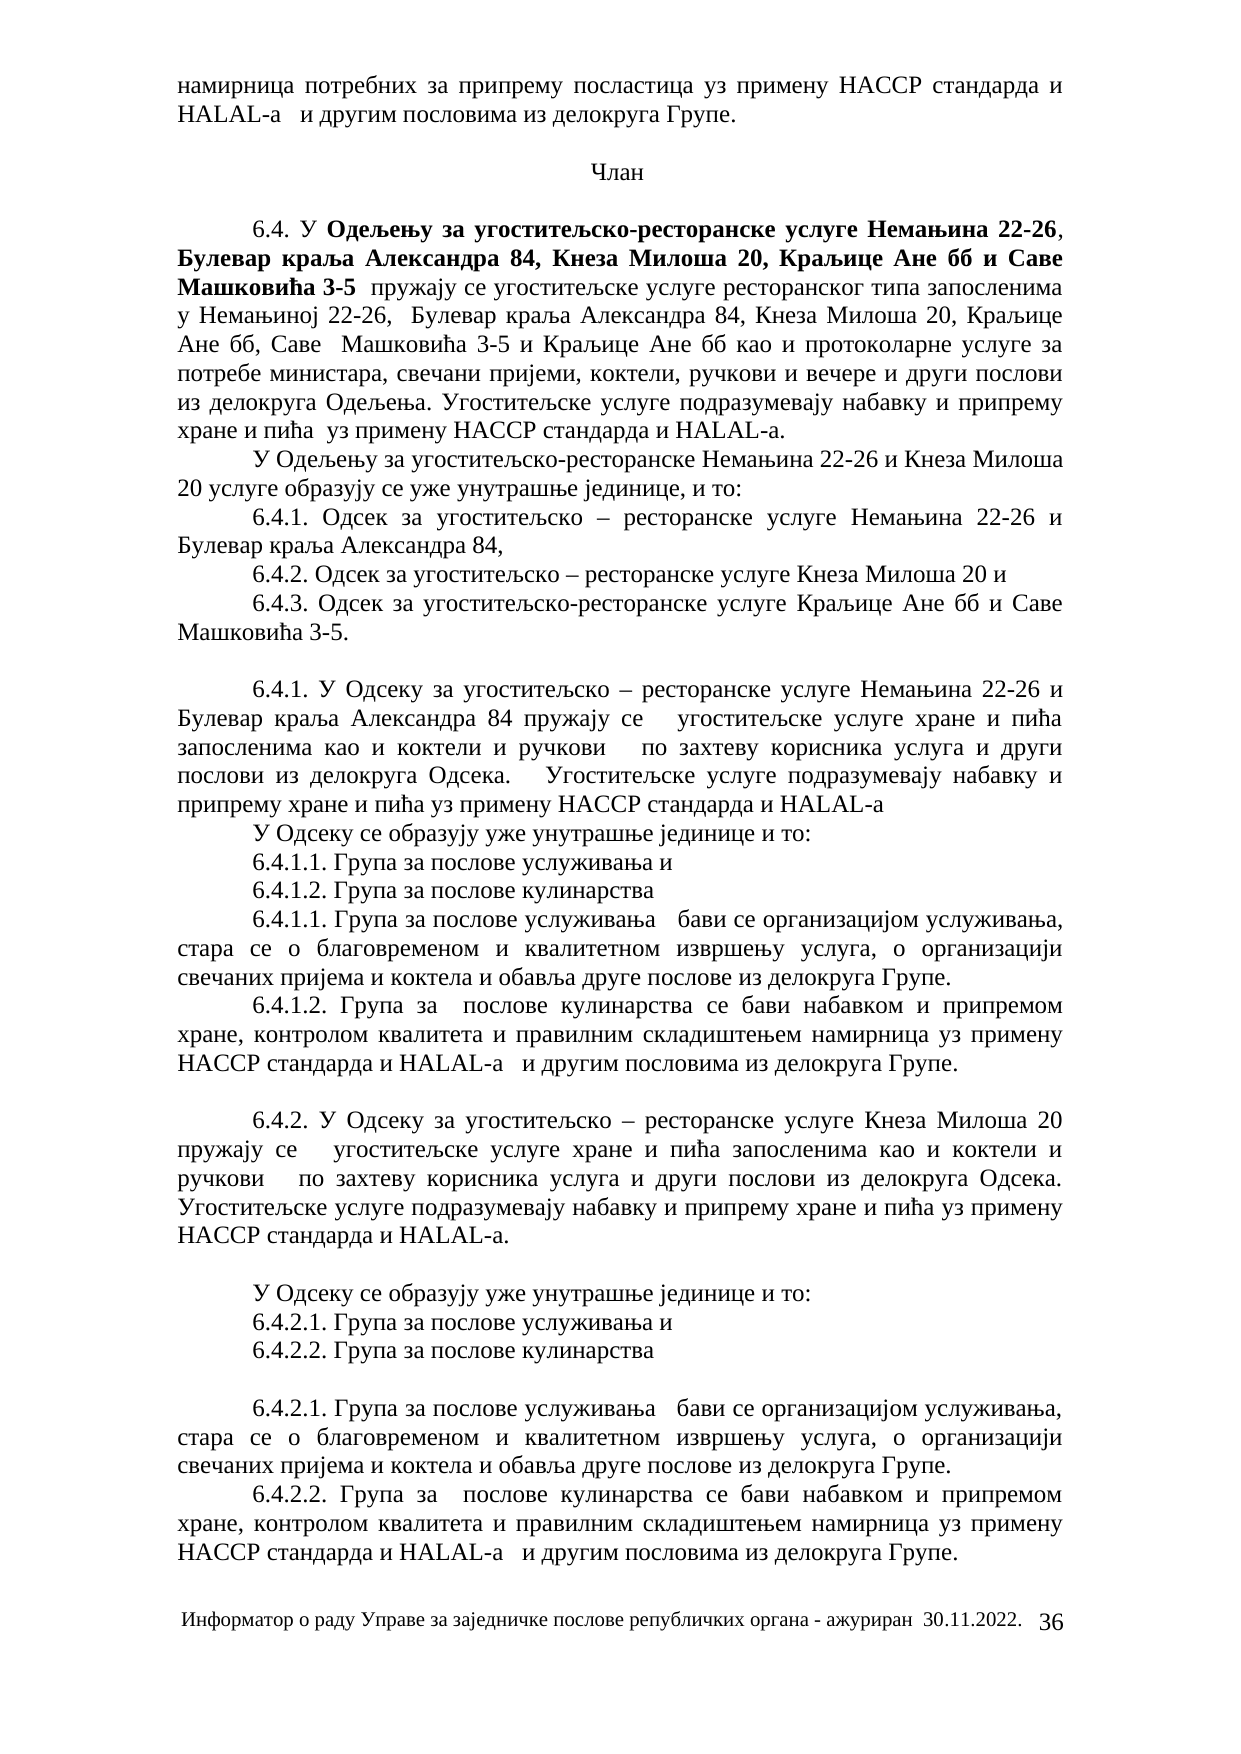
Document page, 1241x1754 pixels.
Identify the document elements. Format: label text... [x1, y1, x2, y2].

text 6.4.2.2. Група за послове кулинарства се бави набавком и припремом хране, контролом квалитета и правилним складиштењем намирница уз примену НАССР стандарда и HALAL-a и другим пословима из делокруга Групе. [177, 1479, 1063, 1566]
text 6.4.2. Одсек за угоститељско – ресторанске услуге Кнеза Милоша 20 и [177, 559, 1063, 588]
text 6.4.3. Одсек за угоститељско-ресторанске услуге Краљице Ане бб и Саве Машковића 3-5. [177, 588, 1063, 646]
text 6.4.2.2. Група за послове кулинарства [177, 1336, 1063, 1364]
text У Одсеку се образују уже унутрашње јединице и то: [177, 818, 1063, 847]
text У Одсеку се образују уже унутрашње јединице и то: [177, 1278, 1063, 1307]
text У Одељењу за угоститељско-ресторанске Немањина 22-26 и Кнеза Милоша 20 услуге образују се уже унутрашње јединице, и то: [177, 444, 1063, 502]
text 6.4.1.1. Група за послове услуживања и [177, 847, 1063, 876]
text 6.4. У Одељењу за угоститељско-ресторанске услуге Немањина 22-26, Булевар краља Александра 84, Кнеза Милоша 20, Краљице Ане бб и Саве Машковића 3-5 пружају се угоститељске услуге ресторанског типа запосленима у Немањиној 22-26, Булевар краља Александра 84, Кнеза Милоша 20, Краљице Ане бб, Саве Машковића 3-5 и Краљице Ане бб као и протоколарне услуге за потребе министара, свечани пријеми, коктели, ручкови и вечере и други послови из делокруга Одељења. Угоститељске услуге подразумевају набавку и припрему хране и пића уз примену НАССР стандарда и HALAL-a. [177, 214, 1063, 444]
text 6.4.2.1. Група за послове услуживања бави се организацијом услуживања, стара се о благовременом и квалитетном извршењу услуга, о организацији свечаних пријема и коктела и обавља друге послове из делокруга Групе. [177, 1393, 1063, 1479]
text 6.4.1.2. Група за послове кулинарства се бави набавком и припремом хране, контролом квалитета и правилним складиштењем намирница уз примену НАССР стандарда и HALAL-a и другим пословима из делокруга Групе. [177, 991, 1063, 1077]
text 6.4.2. У Одсеку за угоститељско – ресторанске услуге Кнеза Милоша 20 пружају се угоститељске услуге хране и пића запосленима као и коктели и ручкови по захтеву корисника услуга и други послови из делокруга Одсека. Угоститељске услуге подразумевају набавку и припрему хране и пића уз примену НАССР стандарда и HALAL-a. [177, 1106, 1063, 1249]
text 6.4.1.1. Група за послове услуживања бави се организацијом услуживања, стара се о благовременом и квалитетном извршењу услуга, о организацији свечаних пријема и коктела и обавља друге послове из делокруга Групе. [177, 904, 1063, 991]
text 6.4.2.1. Група за послове услуживања и [177, 1307, 1063, 1336]
text 6.4.1. У Одсеку за угоститељско – ресторанске услуге Немањина 22-26 и Булевар краља Александра 84 пружају се угоститељске услуге хране и пића запосленима као и коктели и ручкови по захтеву корисника услуга и други послови из делокруга Одсека. Угоститељске услуге подразумевају набавку и припрему хране и пића уз примену НАССР стандарда и HALAL-a [177, 674, 1063, 818]
text Члан [177, 157, 1063, 186]
text 6.4.1.2. Група за послове кулинарства [177, 876, 1063, 904]
text намирница потребних за припрему посластица уз примену НАССР стандарда и HALAL-a и другим пословима из делокруга Групе. [177, 71, 1063, 128]
text 6.4.1. Одсек за угоститељско – ресторанске услуге Немањина 22-26 и Булевар краља Александра 84, [177, 502, 1063, 559]
